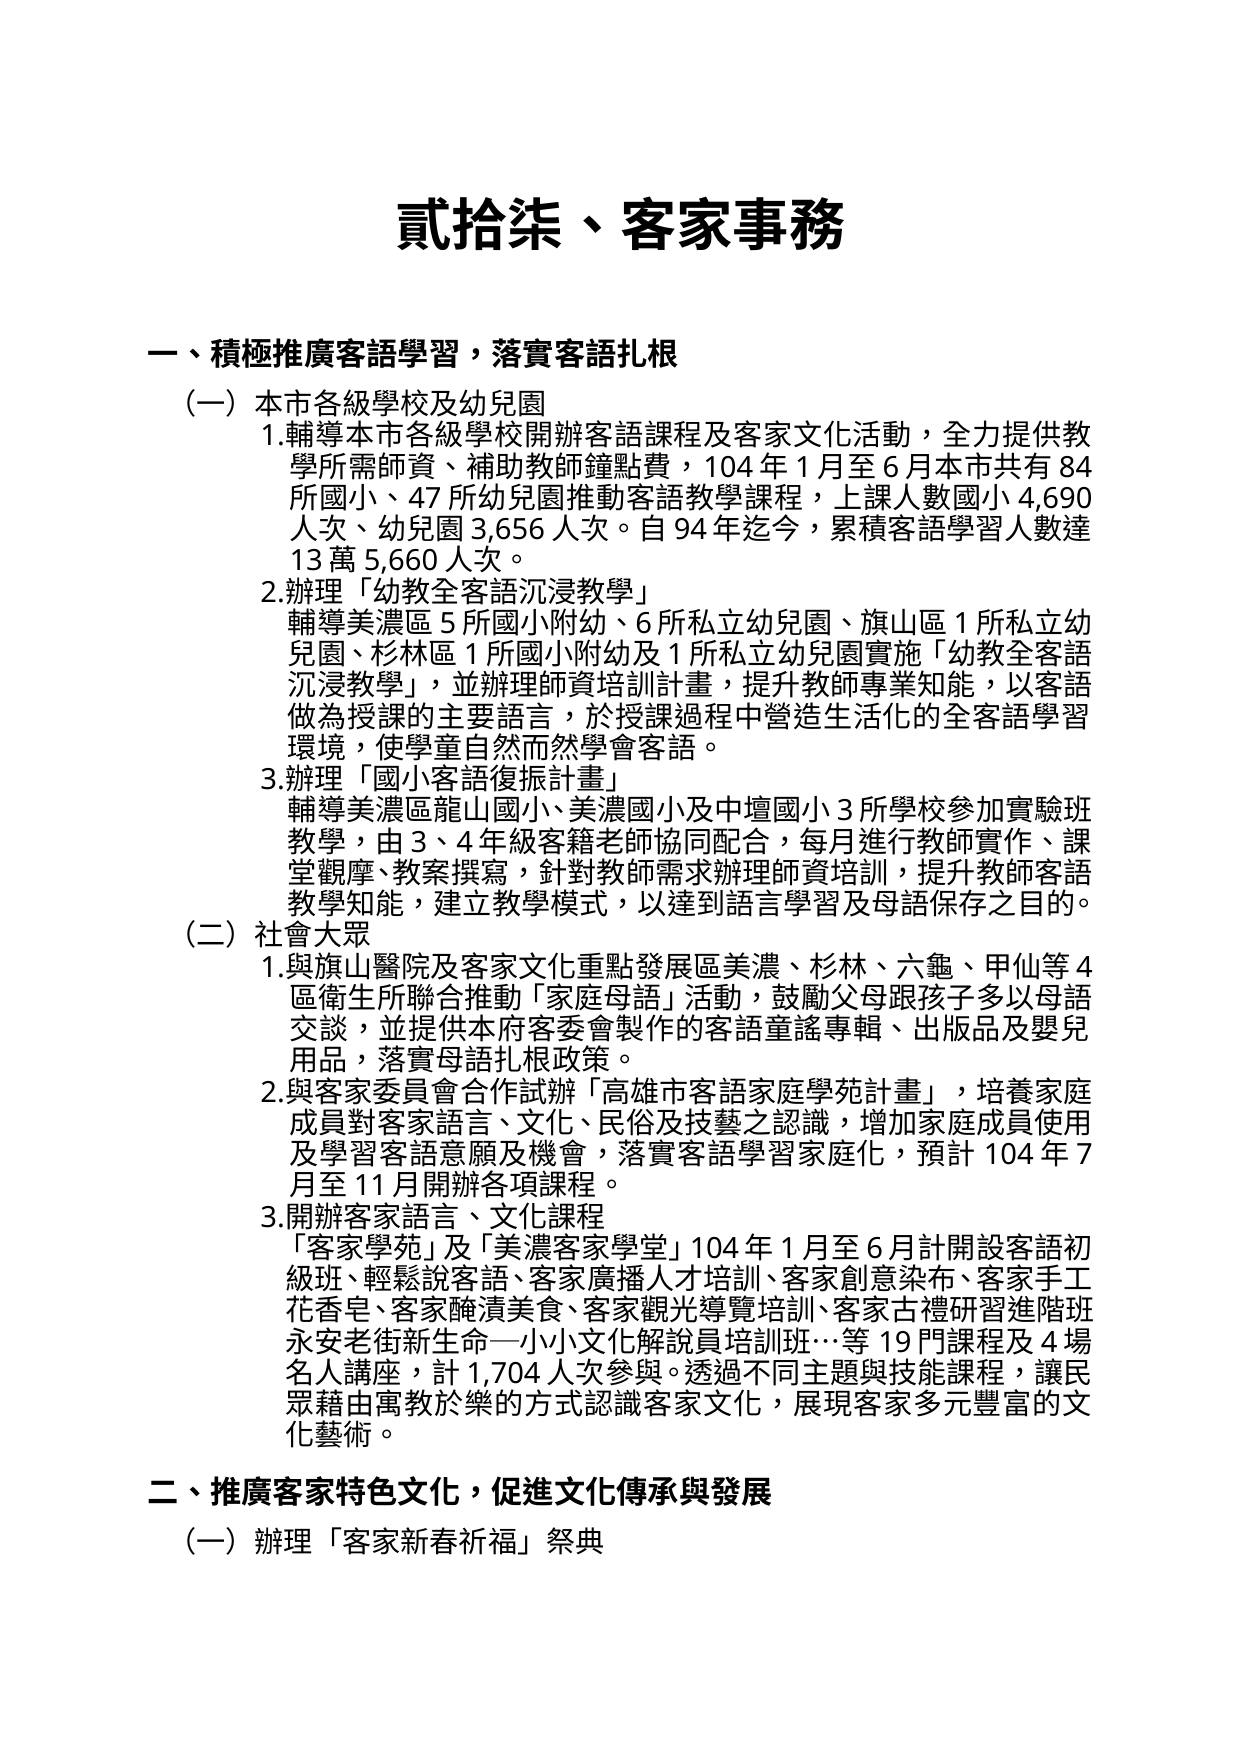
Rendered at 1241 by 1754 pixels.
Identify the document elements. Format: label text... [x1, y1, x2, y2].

text 輔導美濃區龍山國小、美濃國小及中壇國小3所學校參加實驗班教學，由3、4年級客籍老師協同配合，每月進行教師實作、課堂觀摩、教案撰寫，針對教師需求辦理師資培訓，提升教師客語教學知能，建立教學模式，以達到語言學習及母語保存之目的。 [288, 796, 1092, 921]
text 「客家學苑」及「美濃客家學堂」104年1月至6月計開設客語初級班、輕鬆說客語、客家廣播人才培訓、客家創意染布、客家手工花香皂、客家醃漬美食、客家觀光導覽培訓、客家古禮研習進階班、永安老街新生命─小小文化解說員培訓班…等19門課程及4場名人講座，計1,704人次參與。透過不同主題與技能課程，讓民眾藉由寓教於樂的方式認識客家文化，展現客家多元豐富的文化藝術。 [285, 1233, 1092, 1452]
text 輔導美濃區5所國小附幼、6所私立幼兒園、旗山區1所私立幼兒園、杉林區1所國小附幼及1所私立幼兒園實施「幼教全客語沉浸教學」，並辦理師資培訓計畫，提升教師專業知能，以客語做為授課的主要語言，於授課過程中營造生活化的全客語學習環境，使學童自然而然學會客語。 [288, 608, 1092, 764]
text 二、推廣客家特色文化，促進文化傳承與發展 [148, 1452, 1092, 1527]
text 貳拾柒、客家事務 [148, 164, 1092, 277]
text 3.開辦客家語言、文化課程 [260, 1202, 1092, 1233]
text （一）辦理「客家新春祈福」祭典 [148, 1527, 1092, 1558]
text 2.與客家委員會合作試辦「高雄市客語家庭學苑計畫」，培養家庭成員對客家語言、文化、民俗及技藝之認識，增加家庭成員使用及學習客語意願及機會，落實客語學習家庭化，預計104年7月至11月開辦各項課程。 [260, 1077, 1092, 1202]
text 2.辦理「幼教全客語沉浸教學」 [260, 577, 1092, 608]
text 3.辦理「國小客語復振計畫」 [260, 764, 1092, 796]
text （一）本市各級學校及幼兒園 [148, 389, 1092, 421]
text 一、積極推廣客語學習，落實客語扎根 [148, 314, 1092, 389]
text 1.輔導本市各級學校開辦客語課程及客家文化活動，全力提供教學所需師資、補助教師鐘點費，104年1月至6月本市共有84所國小、47所幼兒園推動客語教學課程，上課人數國小4,690人次、幼兒園3,656人次。自94年迄今，累積客語學習人數達13萬5,660人次。 [260, 421, 1092, 577]
text （二）社會大眾 [148, 921, 1092, 952]
text 1.與旗山醫院及客家文化重點發展區美濃、杉林、六龜、甲仙等4區衛生所聯合推動「家庭母語」活動，鼓勵父母跟孩子多以母語交談，並提供本府客委會製作的客語童謠專輯、出版品及嬰兒用品，落實母語扎根政策。 [260, 952, 1092, 1077]
